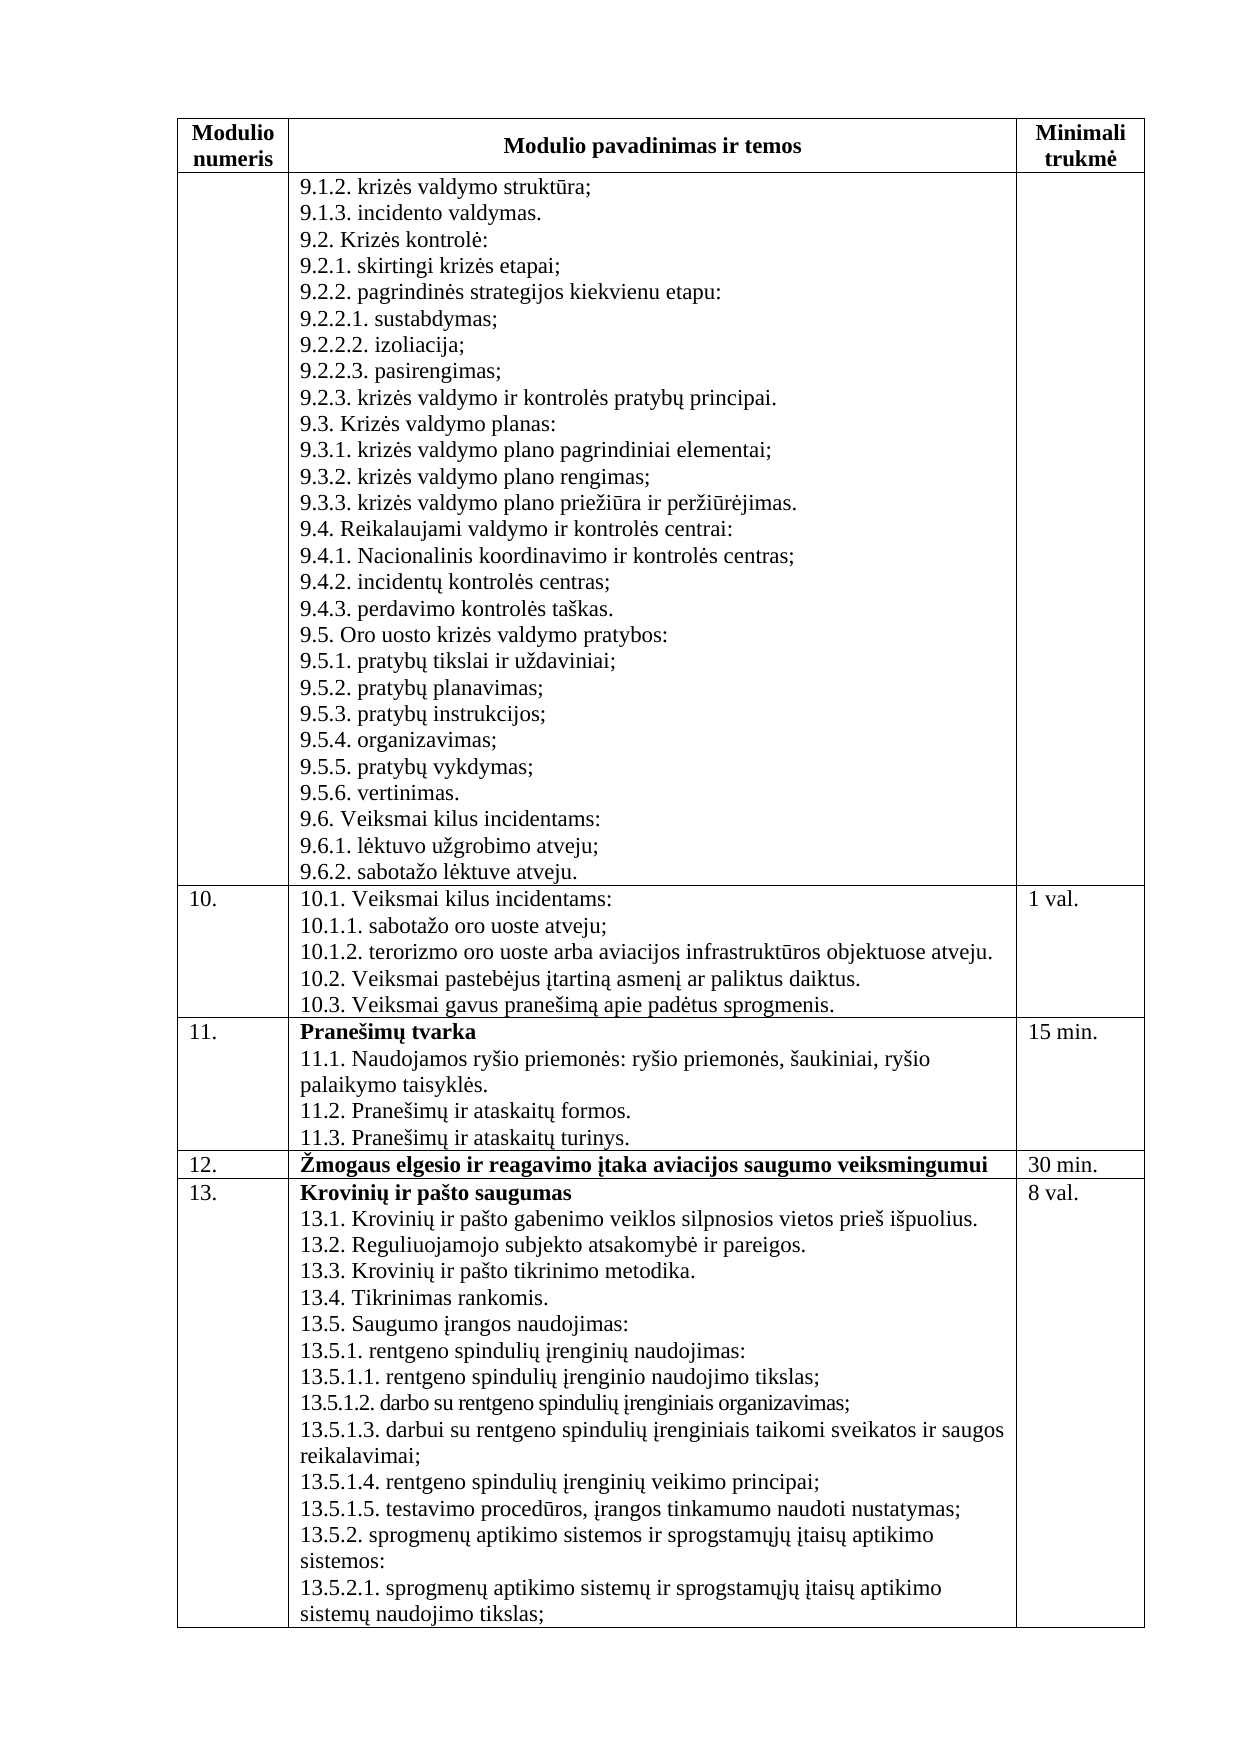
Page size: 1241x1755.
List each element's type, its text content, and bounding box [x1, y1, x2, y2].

table_cell Pranešimų tvarka 11.1. Naudojamos ryšio priemonės: ryšio priemonės, šaukiniai, ryšio palaikymo taisyklės. 11.2. Pranešimų ir ataskaitų formos. 11.3. Pranešimų ir ataskaitų turinys. [289, 1018, 1016, 1150]
table_header Modulio numeris [178, 119, 288, 172]
table_cell [178, 173, 288, 884]
table_cell 11. [178, 1018, 288, 1150]
table_cell 1 val. [1017, 886, 1144, 1017]
table_cell 9.1.2. krizės valdymo struktūra; 9.1.3. incidento valdymas. 9.2. Krizės kontrolė: 9.2.1. skirtingi krizės etapai; 9.2.2. pagrindinės strategijos kiekvienu etapu: 9.2.2.1. sustabdymas; 9.2.2.2. izoliacija; 9.2.2.3. pasirengimas; 9.2.3. krizės valdymo ir kontrolės pratybų principai. 9.3. Krizės valdymo planas: 9.3.1. krizės valdymo plano pagrindiniai elementai; 9.3.2. krizės valdymo plano rengimas; 9.3.3. krizės valdymo plano priežiūra ir peržiūrėjimas. 9.4. Reikalaujami valdymo ir kontrolės centrai: 9.4.1. Nacionalinis koordinavimo ir kontrolės centras; 9.4.2. incidentų kontrolės centras; 9.4.3. perdavimo kontrolės taškas. 9.5. Oro uosto krizės valdymo pratybos: 9.5.1. pratybų tikslai ir uždaviniai; 9.5.2. pratybų planavimas; 9.5.3. pratybų instrukcijos; 9.5.4. organizavimas; 9.5.5. pratybų vykdymas; 9.5.6. vertinimas. 9.6. Veiksmai kilus incidentams: 9.6.1. lėktuvo užgrobimo atveju; 9.6.2. sabotažo lėktuve atveju. [289, 173, 1016, 884]
table_cell [1017, 173, 1144, 884]
table_cell Krovinių ir pašto saugumas 13.1. Krovinių ir pašto gabenimo veiklos silpnosios vietos prieš išpuolius. 13.2. Reguliuojamojo subjekto atsakomybė ir pareigos. 13.3. Krovinių ir pašto tikrinimo metodika. 13.4. Tikrinimas rankomis. 13.5. Saugumo įrangos naudojimas: 13.5.1. rentgeno spindulių įrenginių naudojimas: 13.5.1.1. rentgeno spindulių įrenginio naudojimo tikslas; 13.5.1.2. darbo su rentgeno spindulių įrenginiais organizavimas; 13.5.1.3. darbui su rentgeno spindulių įrenginiais taikomi sveikatos ir saugos reikalavimai; 13.5.1.4. rentgeno spindulių įrenginių veikimo principai; 13.5.1.5. testavimo procedūros, įrangos tinkamumo naudoti nustatymas; 13.5.2. sprogmenų aptikimo sistemos ir sprogstamųjų įtaisų aptikimo sistemos: 13.5.2.1. sprogmenų aptikimo sistemų ir sprogstamųjų įtaisų aptikimo sistemų naudojimo tikslas; [289, 1179, 1016, 1627]
table_cell 10. [178, 886, 288, 1017]
table_header Modulio pavadinimas ir temos [289, 119, 1016, 172]
table_cell 12. [178, 1151, 288, 1177]
table_cell 13. [178, 1179, 288, 1627]
table_cell 15 min. [1017, 1018, 1144, 1150]
table_cell 10.1. Veiksmai kilus incidentams: 10.1.1. sabotažo oro uoste atveju; 10.1.2. terorizmo oro uoste arba aviacijos infrastruktūros objektuose atveju. 10.2. Veiksmai pastebėjus įtartiną asmenį ar paliktus daiktus. 10.3. Veiksmai gavus pranešimą apie padėtus sprogmenis. [289, 886, 1016, 1017]
table_cell 30 min. [1017, 1151, 1144, 1177]
table_cell Žmogaus elgesio ir reagavimo įtaka aviacijos saugumo veiksmingumui [289, 1151, 1016, 1177]
table_header Minimali trukmė [1017, 119, 1144, 172]
table_cell 8 val. [1017, 1179, 1144, 1627]
